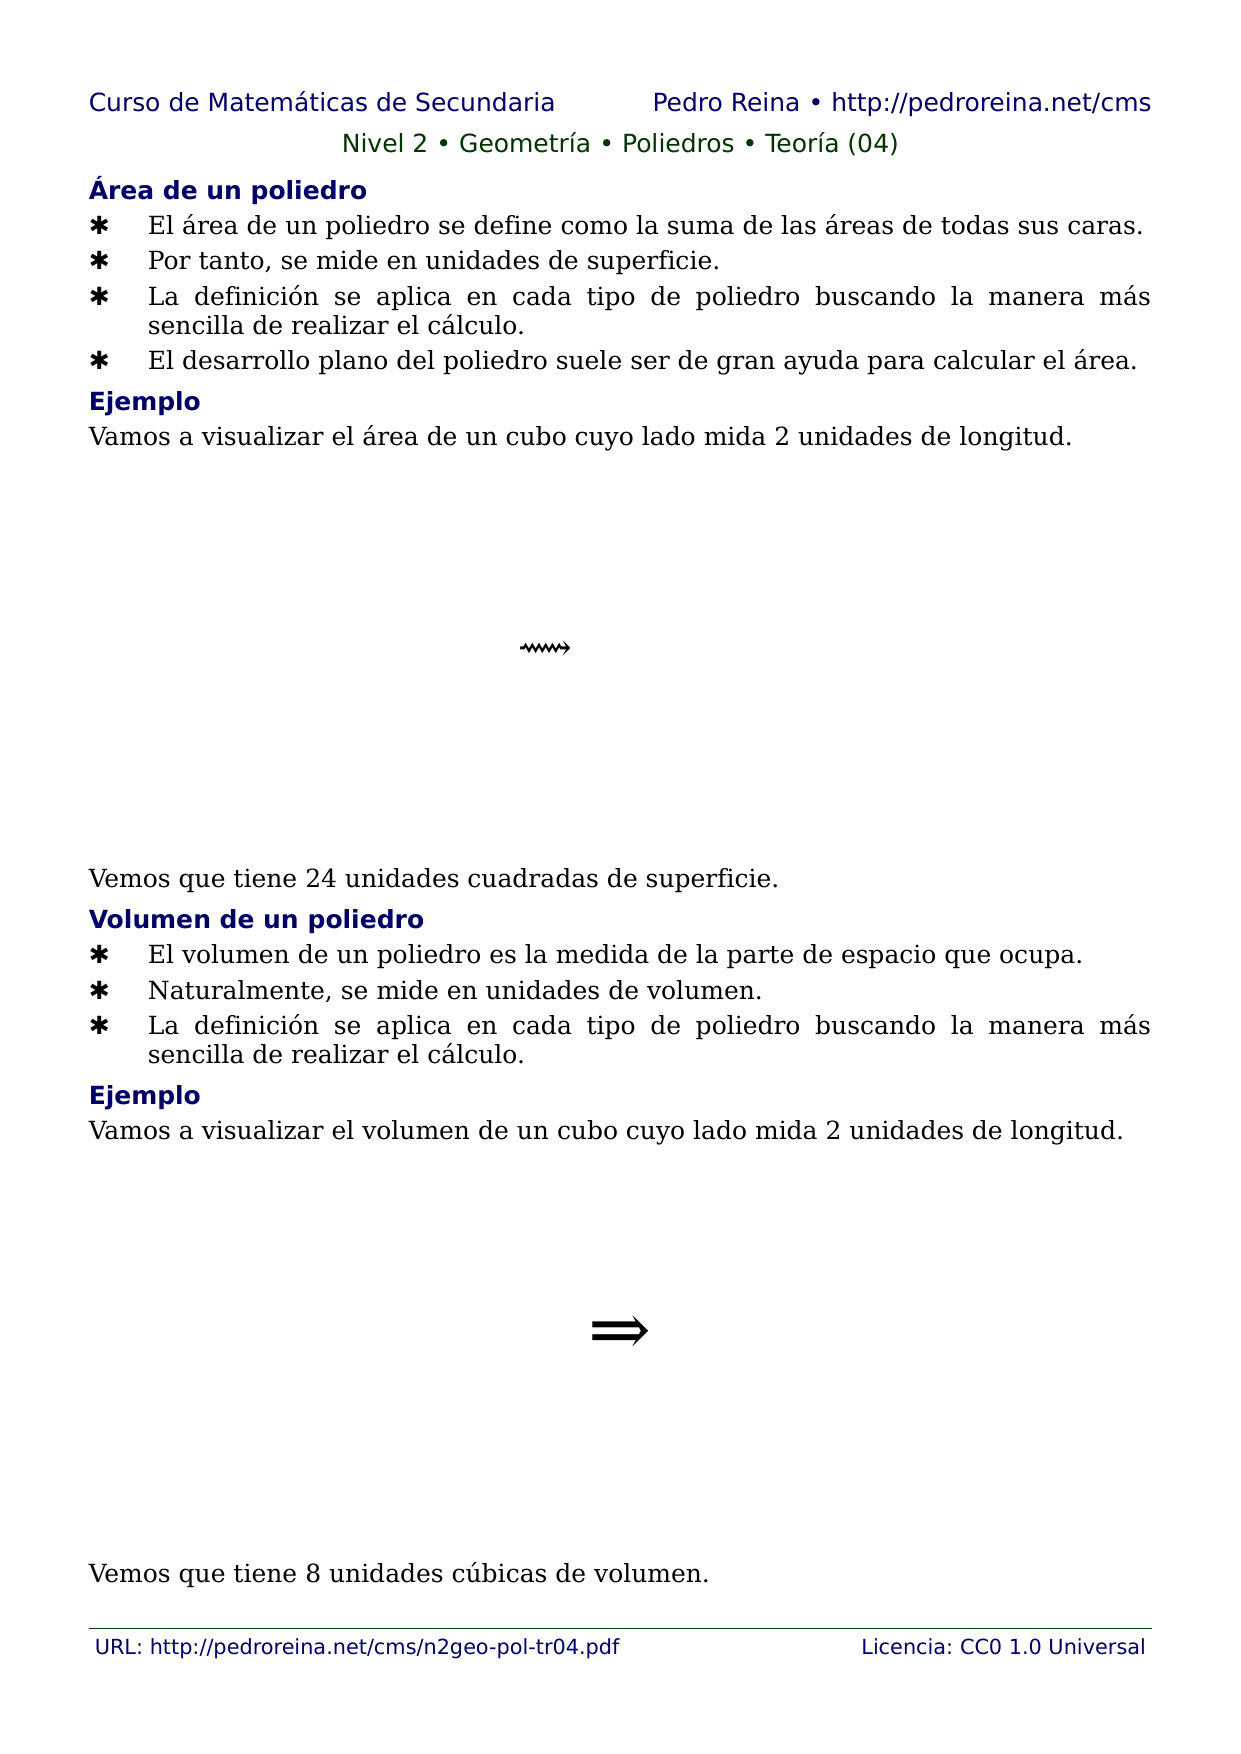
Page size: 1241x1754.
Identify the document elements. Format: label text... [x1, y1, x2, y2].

text Curso de Matemáticas de Secundaria Pedro Reina • http://pedroreina.net/cms [88, 88, 1152, 118]
list Por tanto, se mide en unidades de superficie. [88, 247, 1152, 276]
text Vemos que tiene 24 unidades cuadradas de superficie. [88, 864, 1152, 894]
list El desarrollo plano del poliedro suele ser de gran ayuda para calcular el área. [88, 346, 1152, 375]
text Volumen de un poliedro [88, 906, 1152, 935]
text Vemos que tiene 8 unidades cúbicas de volumen. [88, 1559, 1152, 1588]
list Naturalmente, se mide en unidades de volumen. [88, 976, 1152, 1005]
text Ejemplo [88, 1081, 1152, 1110]
text ⟿ [88, 469, 1152, 853]
text Vamos a visualizar el volumen de un cubo cuyo lado mida 2 unidades de longitud. [88, 1116, 1152, 1145]
text Nivel 2 • Geometría • Poliedros • Teoría (04) [88, 129, 1152, 159]
list El volumen de un poliedro es la medida de la parte de espacio que ocupa. [88, 941, 1152, 970]
list La definición se aplica en cada tipo de poliedro buscando la manera más sencilla de realizar el cálculo. [88, 1011, 1152, 1069]
list El área de un poliedro se define como la suma de las áreas de todas sus caras. [88, 211, 1152, 241]
text Ejemplo [88, 387, 1152, 416]
text ⇒ [88, 1163, 1152, 1547]
list La definición se aplica en cada tipo de poliedro buscando la manera más sencilla de realizar el cálculo. [88, 282, 1152, 340]
text Vamos a visualizar el área de un cubo cuyo lado mida 2 unidades de longitud. [88, 422, 1152, 451]
text Área de un poliedro [88, 176, 1152, 206]
